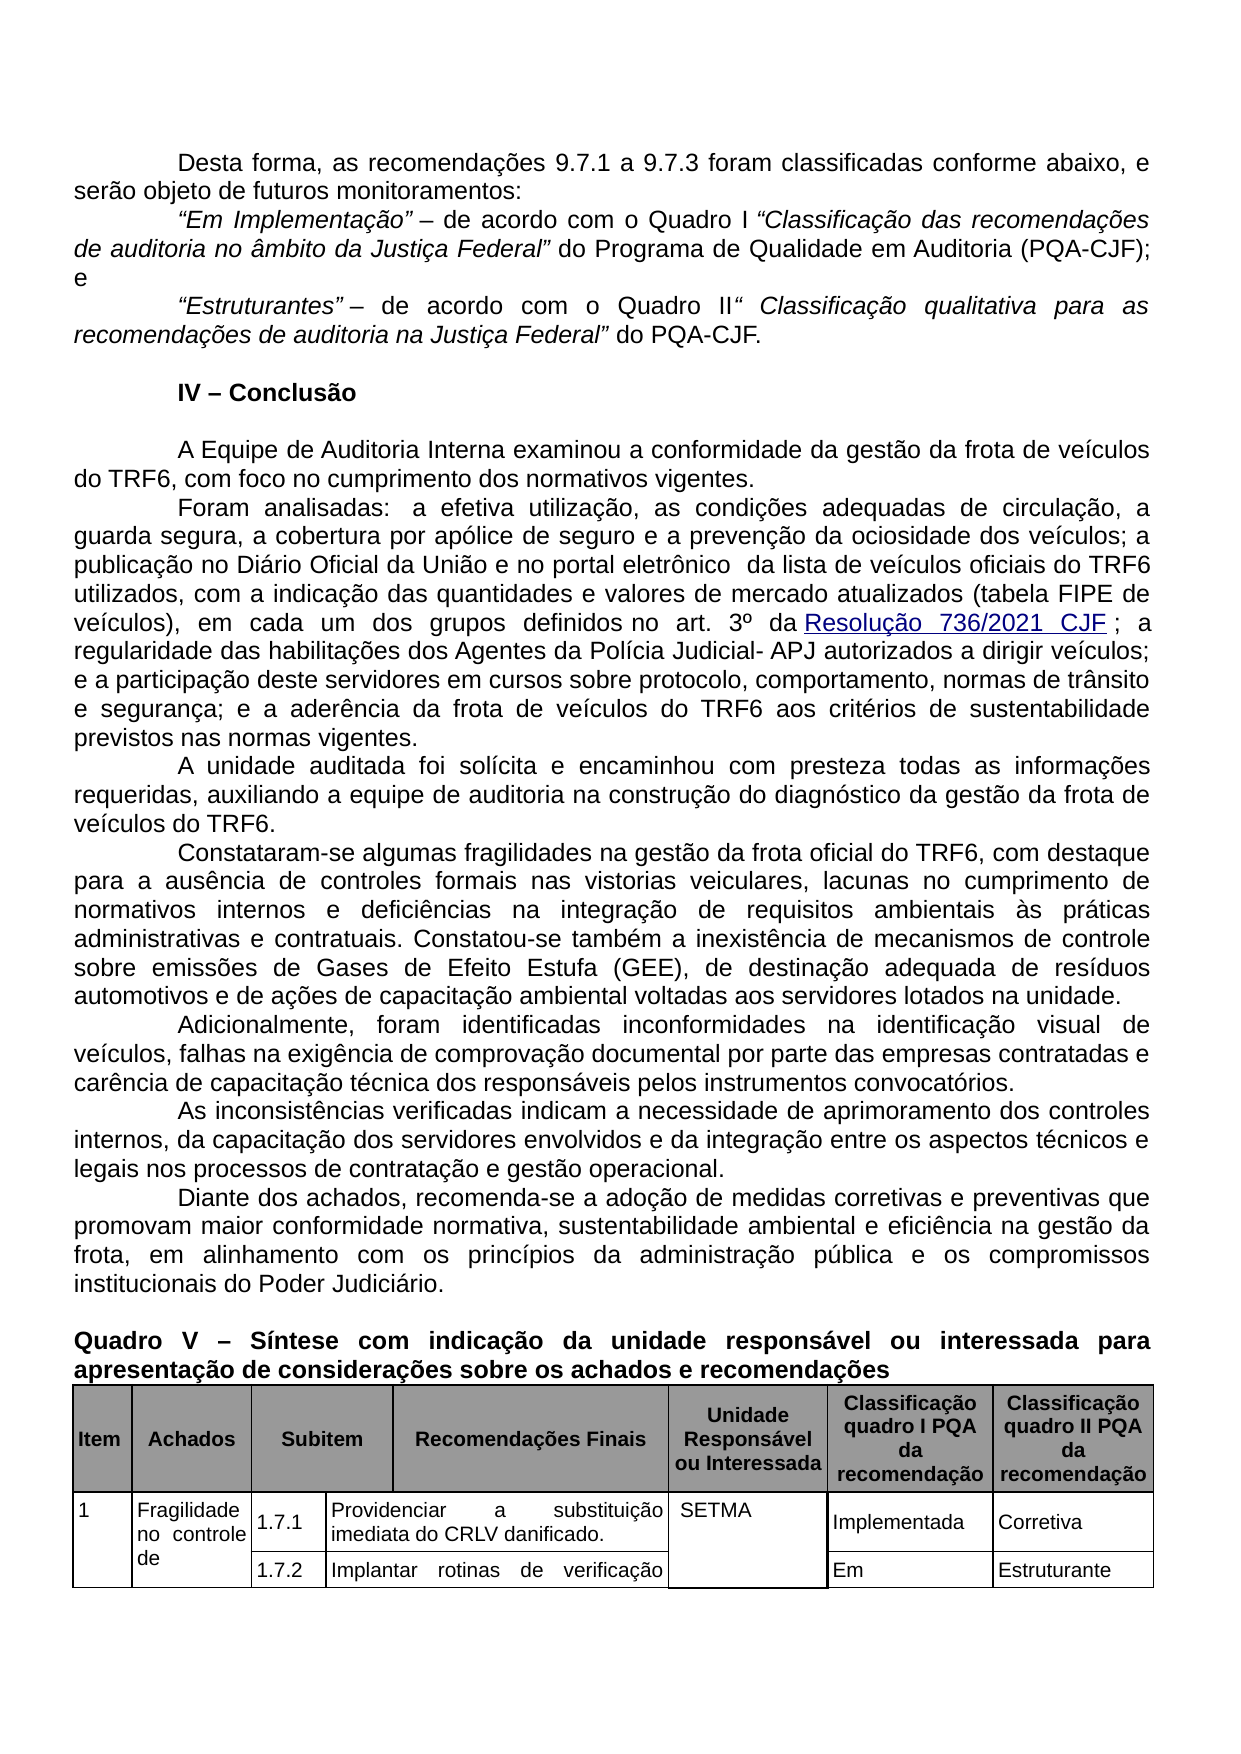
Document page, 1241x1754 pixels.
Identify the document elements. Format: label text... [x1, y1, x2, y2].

table_header Classificação quadro I PQA da recomendação [828, 1386, 992, 1491]
table_cell SETMA [669, 1493, 826, 1587]
table_header Classificação quadro II PQA da recomendação [994, 1386, 1153, 1491]
table_cell Fragilidade no controle de requisições e uso dos veículos oficiais [133, 1493, 251, 1587]
text Adicionalmente, foram identificadas inconformidades na identificação visual de veículos, falhas na exigência de comprovação documental por parte das empresas contratadas e carência de capacitação técnica dos responsáveis pelos instrumentos convocatórios. [74, 1010, 1152, 1096]
table_cell Em [829, 1552, 992, 1587]
table_cell Implementada [829, 1493, 992, 1551]
text Diante dos achados, recomenda-se a adoção de medidas corretivas e preventivas que promovam maior conformidade normativa, sustentabilidade ambiental e eficiência na gestão da frota, em alinhamento com os princípios da administração pública e os compromissos institucionais do Poder Judiciário. [74, 1183, 1152, 1298]
table_cell Corretiva [994, 1493, 1153, 1551]
text IV – Conclusão [74, 378, 1152, 406]
text Constataram-se algumas fragilidades na gestão da frota oficial do TRF6, com destaque para a ausência de controles formais nas vistorias veiculares, lacunas no cumprimento de normativos internos e deficiências na integração de requisitos ambientais às práticas administrativas e contratuais. Constatou-se também a inexistência de mecanismos de controle sobre emissões de Gases de Efeito Estufa (GEE), de destinação adequada de resíduos automotivos e de ações de capacitação ambiental voltadas aos servidores lotados na unidade. [74, 838, 1152, 1010]
text “Estruturantes” – de acordo com o Quadro II“ Classificação qualitativa para as recomendações de auditoria na Justiça Federal” do PQA-CJF. [74, 291, 1152, 349]
table_header Item [74, 1386, 131, 1491]
table_cell Providenciar a substituição imediata do CRLV danificado. [327, 1493, 668, 1551]
text Desta forma, as recomendações 9.7.1 a 9.7.3 foram classificadas conforme abaixo, e serão objeto de futuros monitoramentos: [74, 148, 1152, 205]
table_cell Implantar rotinas de verificação [327, 1552, 668, 1587]
table_cell 1.7.2 [252, 1552, 325, 1587]
table_cell 1.7.1 [252, 1493, 325, 1551]
table_cell 1 [74, 1493, 131, 1587]
text A unidade auditada foi solícita e encaminhou com presteza todas as informações requeridas, auxiliando a equipe de auditoria na construção do diagnóstico da gestão da frota de veículos do TRF6. [74, 751, 1152, 838]
table_header Subitem [252, 1386, 392, 1491]
text Foram analisadas: a efetiva utilização, as condições adequadas de circulação, a guarda segura, a cobertura por apólice de seguro e a prevenção da ociosidade dos veículos; a publicação no Diário Oficial da União e no portal eletrônico da lista de veículos oficiais do TRF6 utilizados, com a indicação das quantidades e valores de mercado atualizados (tabela FIPE de veículos), em cada um dos grupos definidos no art. 3º da Resolução 736/2021 CJF ; a regularidade das habilitações dos Agentes da Polícia Judicial- APJ autorizados a dirigir veículos; e a participação deste servidores em cursos sobre protocolo, comportamento, normas de trânsito e segurança; e a aderência da frota de veículos do TRF6 aos critérios de sustentabilidade previstos nas normas vigentes. [74, 493, 1152, 751]
text Quadro V – Síntese com indicação da unidade responsável ou interessada para apresentação de considerações sobre os achados e recomendações [74, 1326, 1152, 1384]
text A Equipe de Auditoria Interna examinou a conformidade da gestão da frota de veículos do TRF6, com foco no cumprimento dos normativos vigentes. [74, 435, 1152, 493]
table_cell Estruturante [994, 1552, 1153, 1587]
table_header Recomendações Finais [394, 1386, 668, 1491]
table_header Unidade Responsável ou Interessada [669, 1386, 827, 1491]
text As inconsistências verificadas indicam a necessidade de aprimoramento dos controles internos, da capacitação dos servidores envolvidos e da integração entre os aspectos técnicos e legais nos processos de contratação e gestão operacional. [74, 1096, 1152, 1183]
text “Em Implementação” – de acordo com o Quadro I “Classificação das recomendações de auditoria no âmbito da Justiça Federal” do Programa de Qualidade em Auditoria (PQA-CJF); e [74, 205, 1152, 291]
table_header Achados [133, 1386, 251, 1491]
